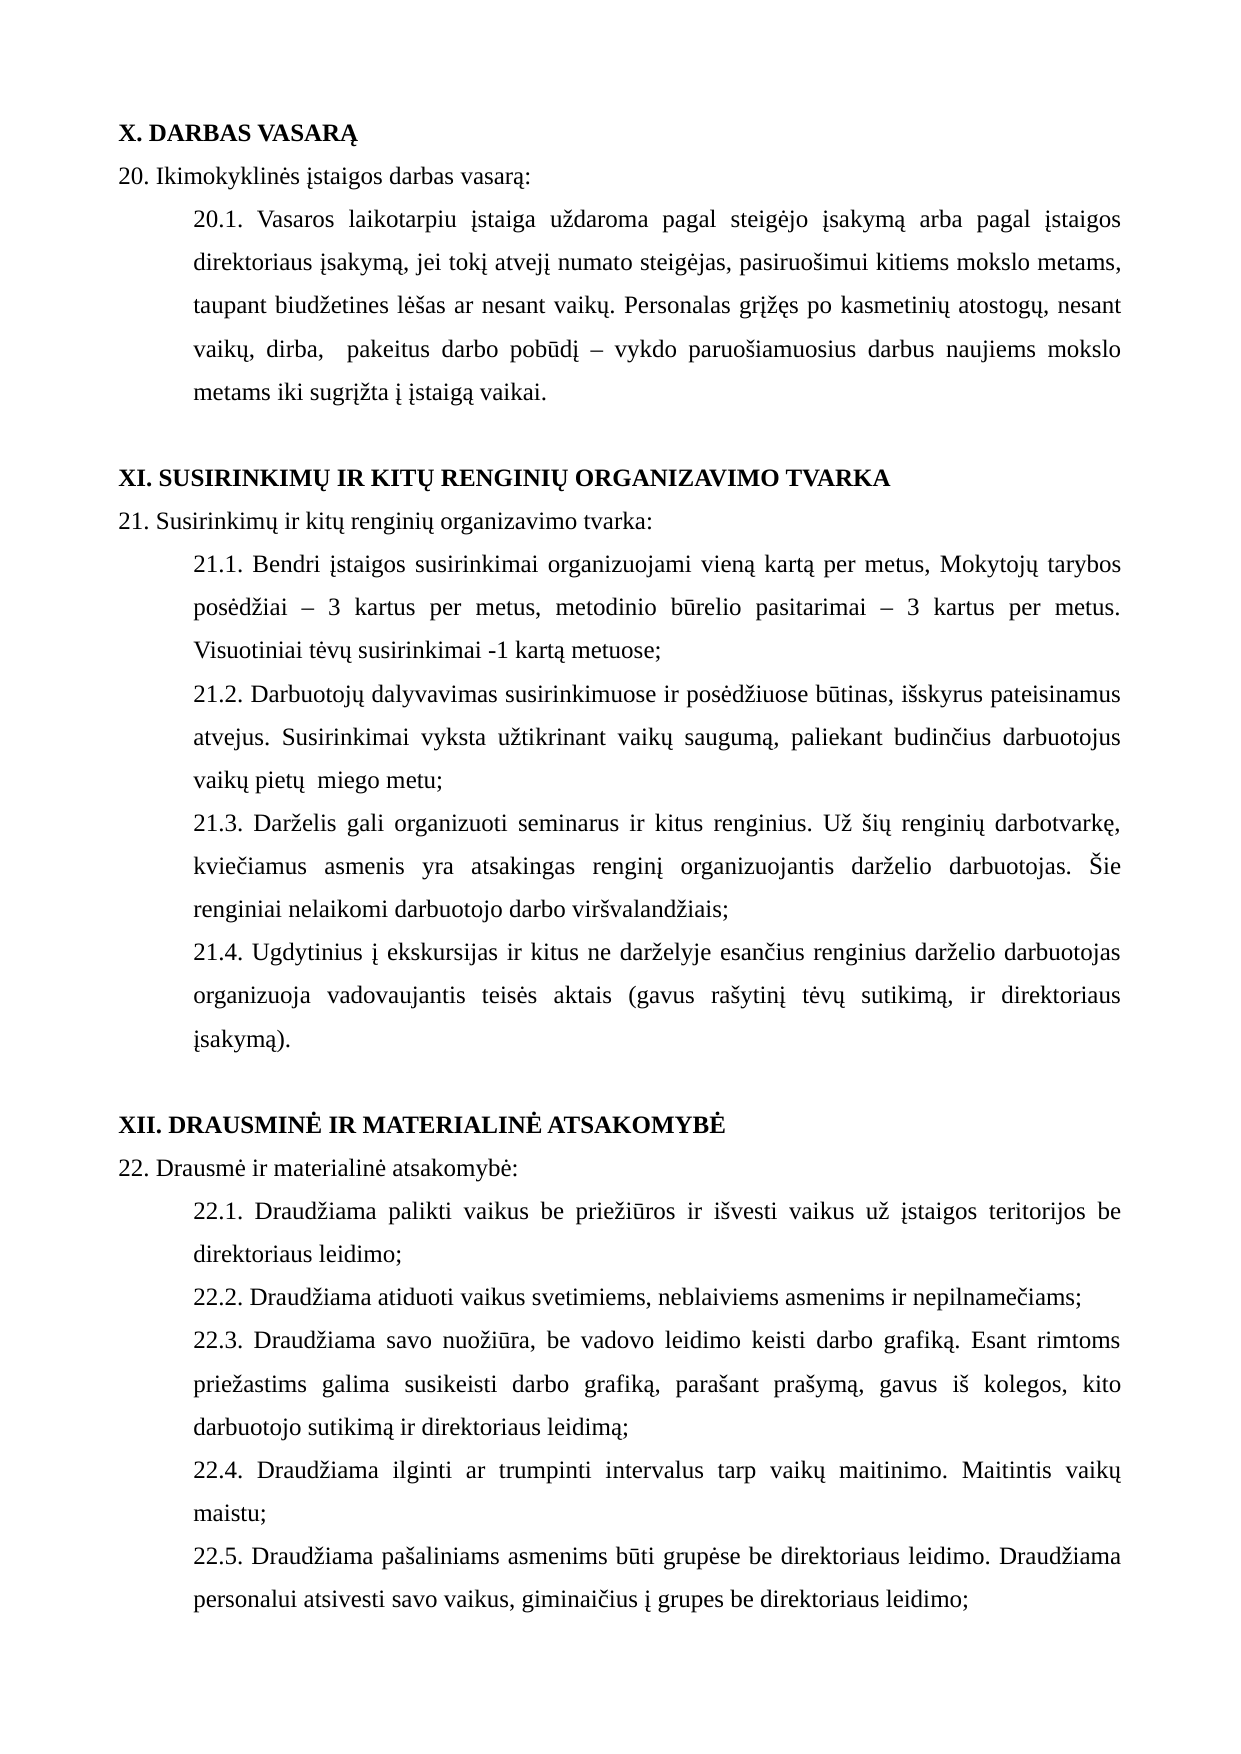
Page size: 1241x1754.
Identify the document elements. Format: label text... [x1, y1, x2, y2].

text 22.3. Draudžiama savo nuožiūra, be vadovo leidimo keisti darbo grafiką. Esant rimtoms priežastims galima susikeisti darbo grafiką, parašant prašymą, gavus iš kolegos, kito darbuotojo sutikimą ir direktoriaus leidimą; [193, 1326, 1122, 1441]
text 22.5. Draudžiama pašaliniams asmenims būti grupėse be direktoriaus leidimo. Draudžiama personalui atsivesti savo vaikus, giminaičius į grupes be direktoriaus leidimo; [193, 1541, 1122, 1613]
text 20. Ikimokyklinės įstaigos darbas vasarą: [118, 161, 1122, 190]
text 21.4. Ugdytinius į ekskursijas ir kitus ne darželyje esančius renginius darželio darbuotojas organizuoja vadovaujantis teisės aktais (gavus rašytinį tėvų sutikimą, ir direktoriaus įsakymą). [193, 937, 1122, 1052]
text 21.3. Darželis gali organizuoti seminarus ir kitus renginius. Už šių renginių darbotvarkę, kviečiamus asmenis yra atsakingas renginį organizuojantis darželio darbuotojas. Šie renginiai nelaikomi darbuotojo darbo viršvalandžiais; [193, 808, 1122, 923]
text 21.1. Bendri įstaigos susirinkimai organizuojami vieną kartą per metus, Mokytojų tarybos posėdžiai – 3 kartus per metus, metodinio būrelio pasitarimai – 3 kartus per metus. Visuotiniai tėvų susirinkimai -1 kartą metuose; [193, 549, 1122, 664]
text X. DARBAS VASARĄ [118, 118, 1122, 147]
text XI. SUSIRINKIMŲ IR KITŲ RENGINIŲ ORGANIZAVIMO TVARKA [118, 463, 1122, 492]
text 22. Drausmė ir materialinė atsakomybė: [118, 1153, 1122, 1182]
text 22.1. Draudžiama palikti vaikus be priežiūros ir išvesti vaikus už įstaigos teritorijos be direktoriaus leidimo; [193, 1196, 1122, 1268]
text 21.2. Darbuotojų dalyvavimas susirinkimuose ir posėdžiuose būtinas, išskyrus pateisinamus atvejus. Susirinkimai vyksta užtikrinant vaikų saugumą, paliekant budinčius darbuotojus vaikų pietų miego metu; [193, 679, 1122, 794]
text 22.4. Draudžiama ilginti ar trumpinti intervalus tarp vaikų maitinimo. Maitintis vaikų maistu; [193, 1455, 1122, 1527]
text XII. DRAUSMINĖ IR MATERIALINĖ ATSAKOMYBĖ [118, 1110, 1122, 1139]
text 21. Susirinkimų ir kitų renginių organizavimo tvarka: [118, 506, 1122, 535]
text 22.2. Draudžiama atiduoti vaikus svetimiems, neblaiviems asmenims ir nepilnamečiams; [193, 1282, 1122, 1311]
text 20.1. Vasaros laikotarpiu įstaiga uždaroma pagal steigėjo įsakymą arba pagal įstaigos direktoriaus įsakymą, jei tokį atvejį numato steigėjas, pasiruošimui kitiems mokslo metams, taupant biudžetines lėšas ar nesant vaikų. Personalas grįžęs po kasmetinių atostogų, nesant vaikų, dirba, pakeitus darbo pobūdį – vykdo paruošiamuosius darbus naujiems mokslo metams iki sugrįžta į įstaigą vaikai. [193, 204, 1122, 406]
